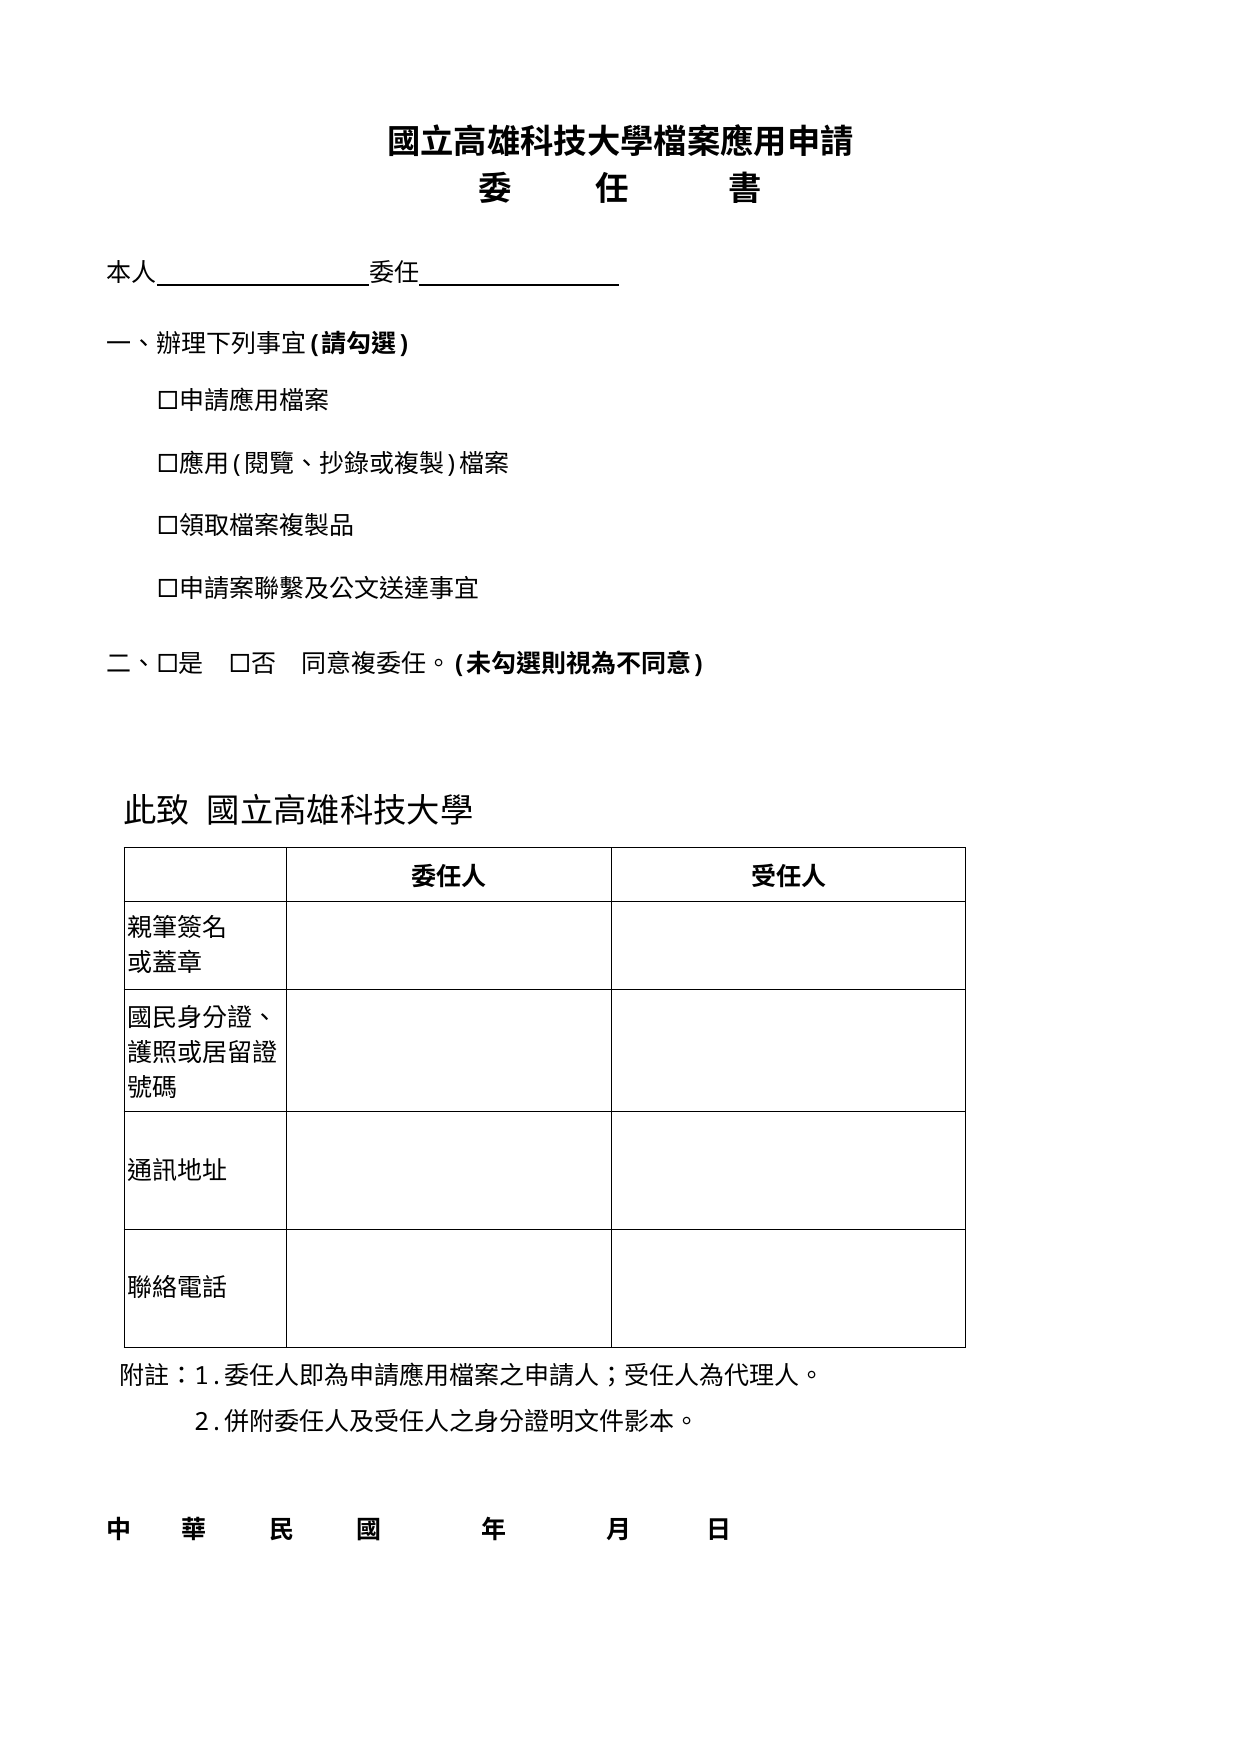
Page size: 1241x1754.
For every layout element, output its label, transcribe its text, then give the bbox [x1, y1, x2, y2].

table_cell [612, 1230, 965, 1347]
table_cell 通訊地址 [125, 1112, 286, 1229]
table_cell [287, 1230, 611, 1347]
text 附註：1.委任人即為申請應用檔案之申請人；受任人為代理人。 [106, 1348, 1134, 1393]
text 二、是 否 同意複委任。(未勾選則視為不同意) [106, 622, 1134, 684]
table_cell [612, 1112, 965, 1229]
table_header [125, 848, 286, 901]
table_cell [612, 902, 965, 989]
text 2.併附委任人及受任人之身分證明文件影本。 [106, 1393, 1134, 1439]
text 領取檔案複製品 [107, 484, 1134, 547]
table_header 受任人 [612, 848, 965, 901]
table_cell [612, 990, 965, 1111]
text 一、辦理下列事宜(請勾選) [107, 323, 1134, 359]
table_cell [287, 990, 611, 1111]
text 委 任 書 [106, 162, 1134, 210]
table_cell 聯絡電話 [125, 1230, 286, 1347]
table_cell [287, 902, 611, 989]
text 應用(閱覽、抄錄或複製)檔案 [107, 422, 1134, 484]
text 國立高雄科技大學檔案應用申請 [106, 123, 1134, 162]
text 申請案聯繫及公文送達事宜 [107, 547, 1134, 609]
table_header 委任人 [287, 848, 611, 901]
table_cell 國民身分證、護照或居留證號碼 [125, 990, 286, 1111]
table_cell [287, 1112, 611, 1229]
text 本人 委任 [107, 253, 1134, 289]
text 中 華 民 國 年 月 日 [106, 1510, 1134, 1546]
text 此致 國立高雄科技大學 [106, 772, 1134, 834]
text 申請應用檔案 [107, 359, 1134, 422]
table_cell 親筆簽名 或蓋章 [125, 902, 286, 989]
